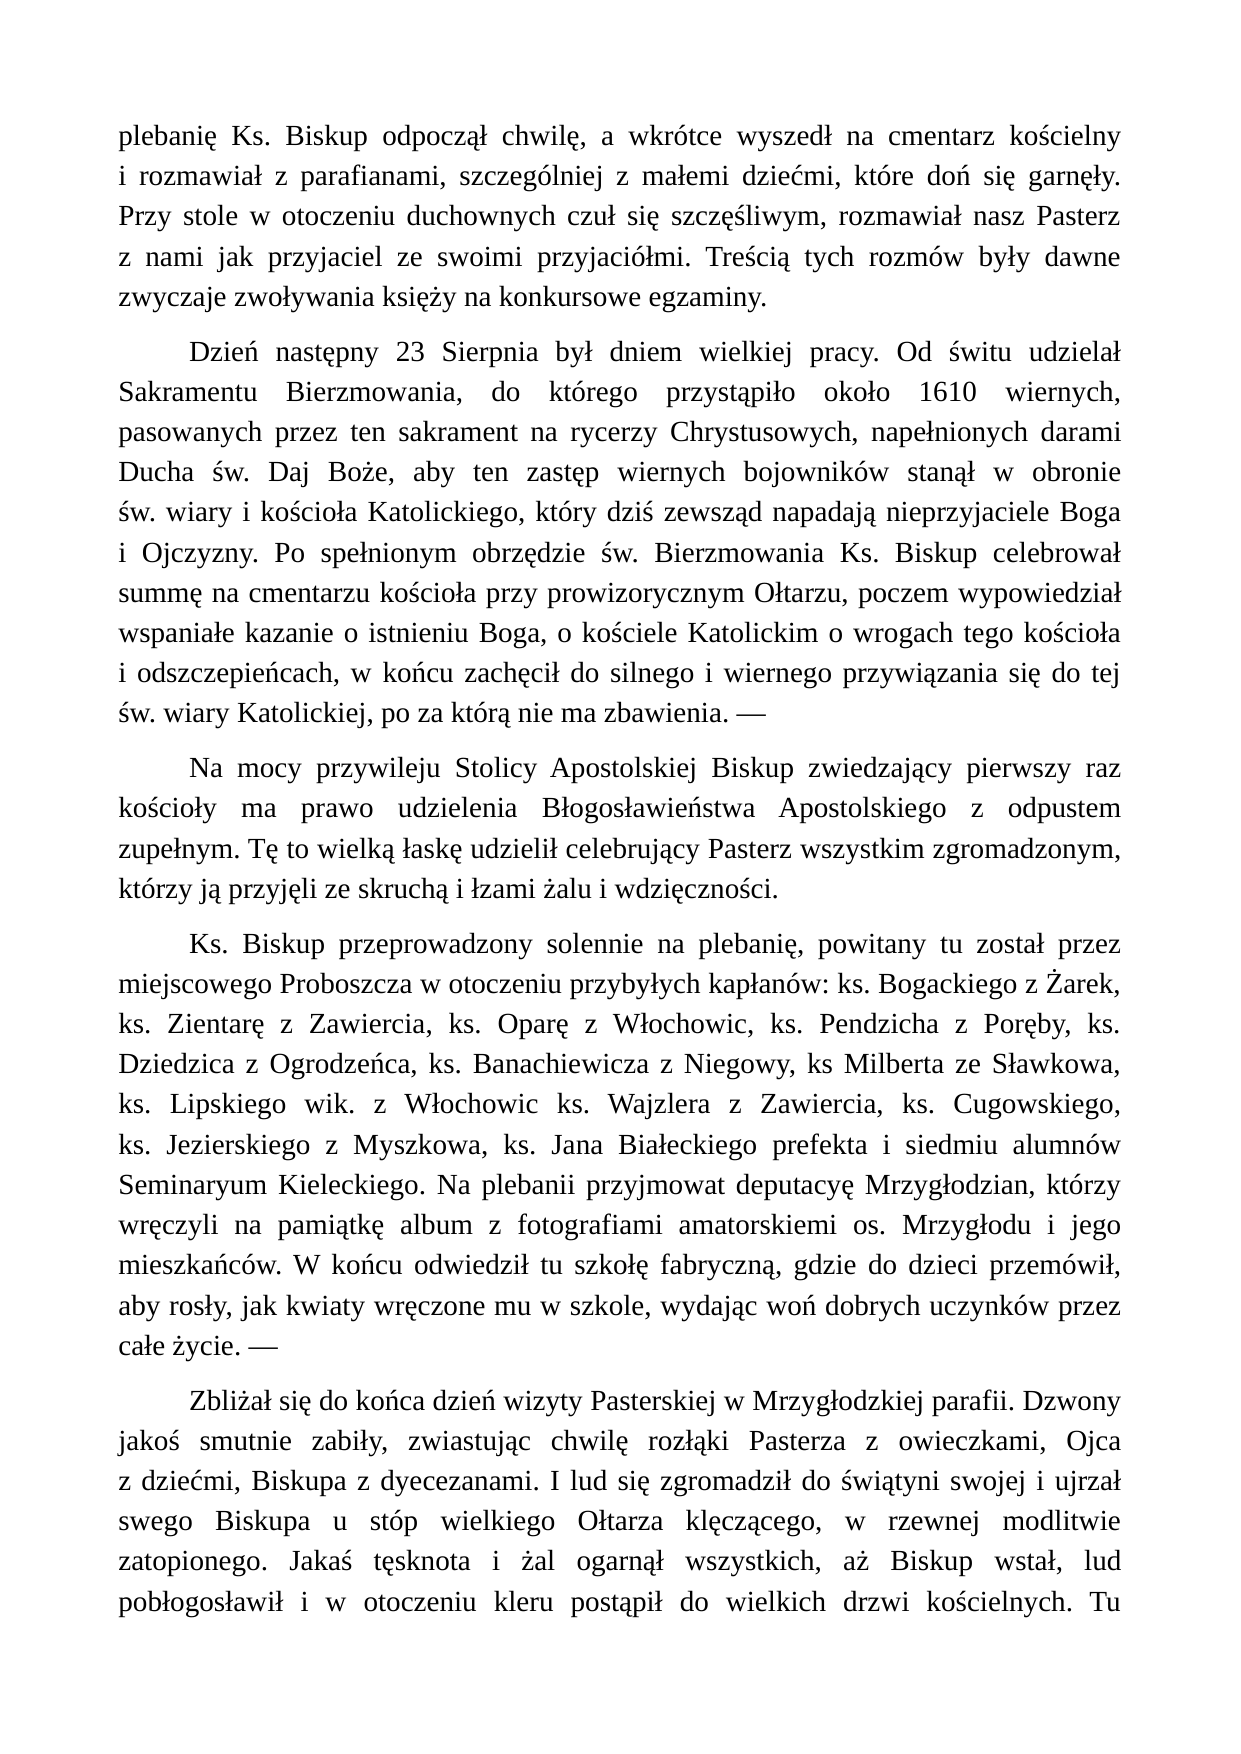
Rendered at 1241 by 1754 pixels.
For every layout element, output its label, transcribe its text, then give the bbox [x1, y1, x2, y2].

text plebanię Ks. Biskup odpoczął chwilę, a wkrótce wyszedł na cmentarz kościelny i rozmawiał z parafianami, szczególniej z małemi dziećmi, które doń się garnęły. Przy stole w otoczeniu duchownych czuł się szczęśliwym, rozmawiał nasz Pasterz z nami jak przyjaciel ze swoimi przyjaciółmi. Treścią tych rozmów były dawne zwyczaje zwoływania księży na konkursowe egzaminy. [118, 118, 1122, 312]
text Na mocy przywileju Stolicy Apostolskiej Biskup zwiedzający pierwszy raz kościoły ma prawo udzielenia Błogosławieństwa Apostolskiego z odpustem zupełnym. Tę to wielką łaskę udzielił celebrujący Pasterz wszystkim zgromadzonym, którzy ją przyjęli ze skruchą i łzami żalu i wdzięczności. [118, 750, 1122, 904]
text Dzień następny 23 Sierpnia był dniem wielkiej pracy. Od świtu udzielał Sakramentu Bierzmowania, do którego przystąpiło około 1610 wiernych, pasowanych przez ten sakrament na rycerzy Chrystusowych, napełnionych darami Ducha św. Daj Boże, aby ten zastęp wiernych bojowników stanął w obronie św. wiary i kościoła Katolickiego, który dziś zewsząd napadają nieprzyjaciele Boga i Ojczyzny. Po spełnionym obrzędzie św. Bierzmowania Ks. Biskup celebrował summę na cmentarzu kościoła przy prowizorycznym Ołtarzu, poczem wypowiedział wspaniałe kazanie o istnieniu Boga, o kościele Katolickim o wrogach tego kościoła i odszczepieńcach, w końcu zachęcił do silnego i wiernego przywiązania się do tej św. wiary Katolickiej, po za którą nie ma zbawienia. — [118, 334, 1122, 729]
text Ks. Biskup przeprowadzony solennie na plebanię, powitany tu został przez miejscowego Proboszcza w otoczeniu przybyłych kapłanów: ks. Bogackiego z Żarek, ks. Zientarę z Zawiercia, ks. Oparę z Włochowic, ks. Pendzicha z Poręby, ks. Dziedzica z Ogrodzeńca, ks. Banachiewicza z Niegowy, ks Milberta ze Sławkowa, ks. Lipskiego wik. z Włochowic ks. Wajzlera z Zawiercia, ks. Cugowskiego, ks. Jezierskiego z Myszkowa, ks. Jana Białeckiego prefekta i siedmiu alumnów Seminaryum Kieleckiego. Na plebanii przyjmowat deputacyę Mrzygłodzian, którzy wręczyli na pamiątkę album z fotografiami amatorskiemi os. Mrzygłodu i jego mieszkańców. W końcu odwiedził tu szkołę fabryczną, gdzie do dzieci przemówił, aby rosły, jak kwiaty wręczone mu w szkole, wydając woń dobrych uczynków przez całe życie. — [118, 926, 1122, 1361]
text Zbliżał się do końca dzień wizyty Pasterskiej w Mrzygłodzkiej parafii. Dzwony jakoś smutnie zabiły, zwiastując chwilę rozłąki Pasterza z owieczkami, Ojca z dziećmi, Biskupa z dyecezanami. I lud się zgromadził do świątyni swojej i ujrzał swego Biskupa u stóp wielkiego Ołtarza klęczącego, w rzewnej modlitwie zatopionego. Jakaś tęsknota i żal ogarnął wszystkich, aż Biskup wstał, lud pobłogosławił i w otoczeniu kleru postąpił do wielkich drzwi kościelnych. Tu [118, 1383, 1122, 1617]
